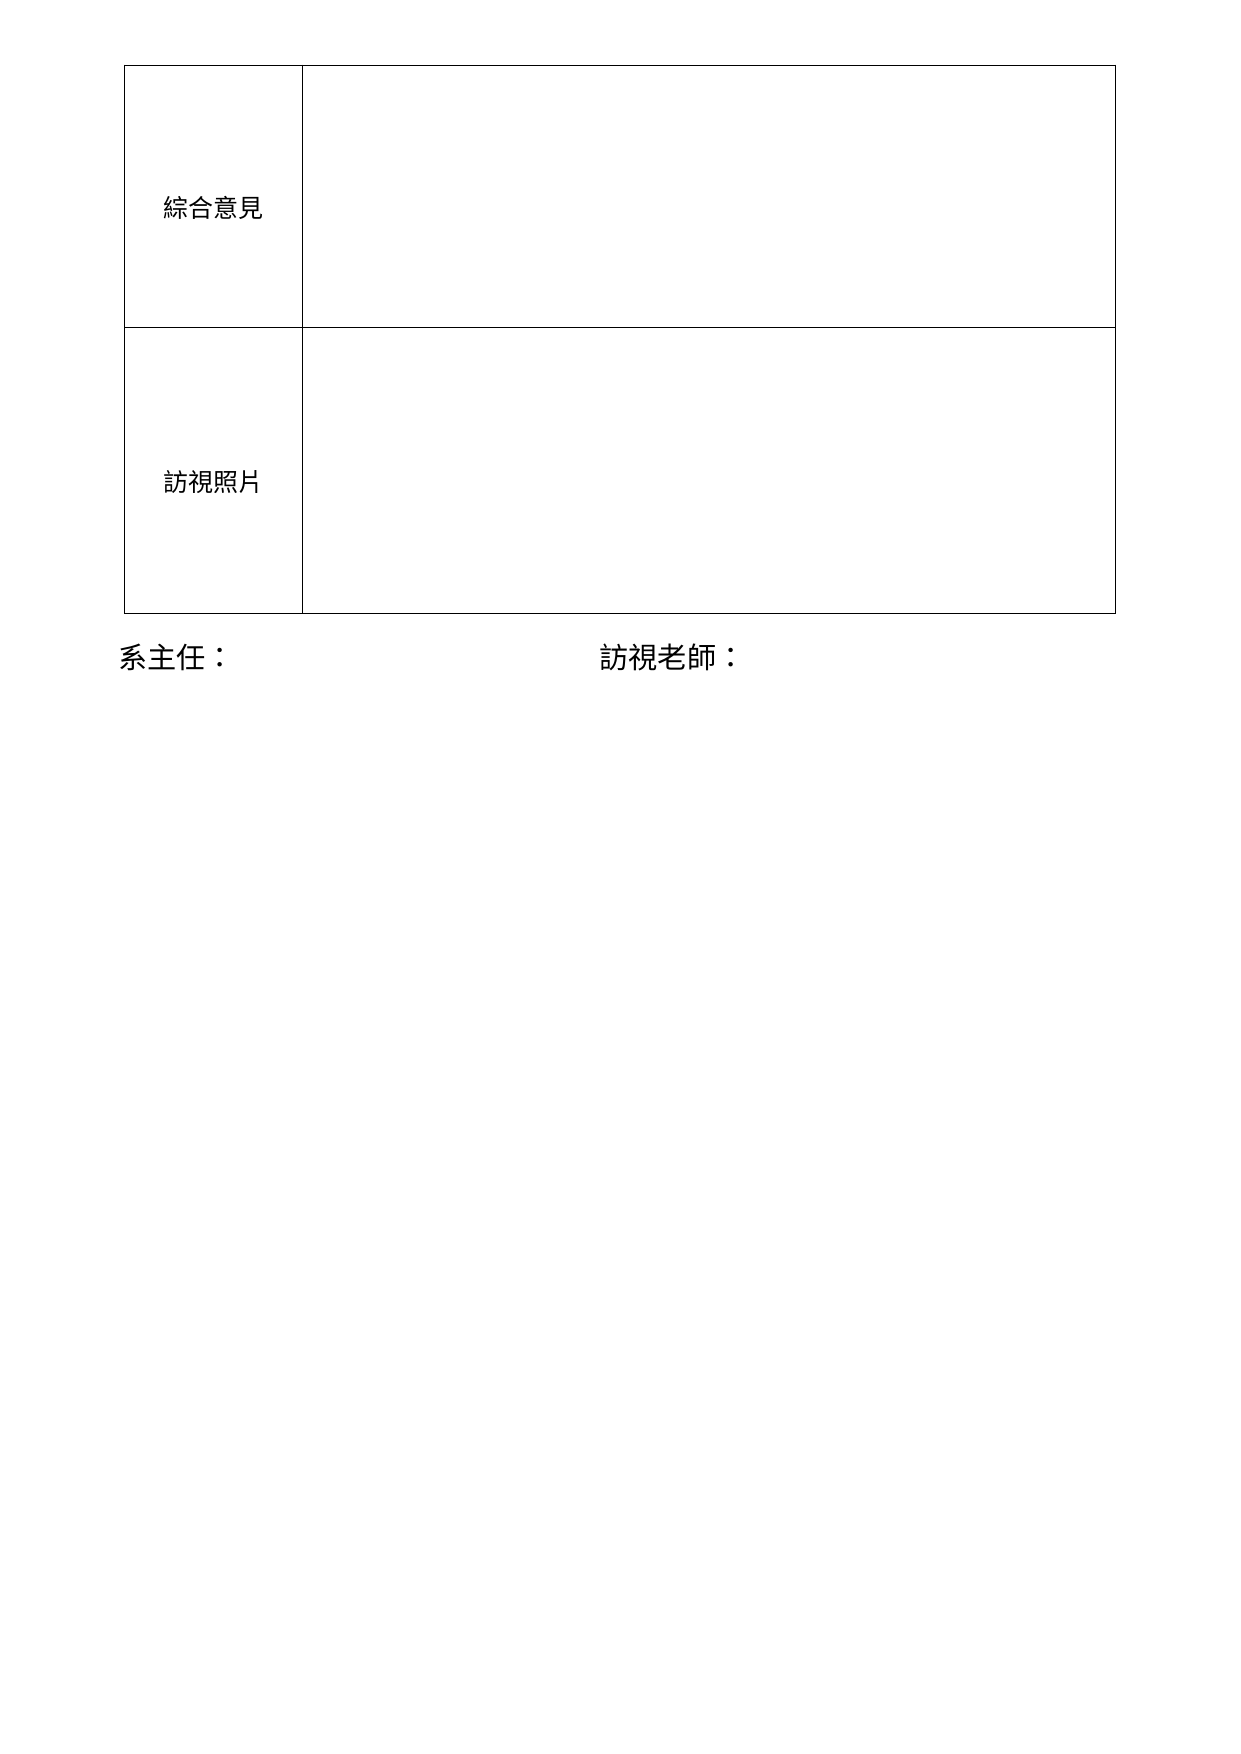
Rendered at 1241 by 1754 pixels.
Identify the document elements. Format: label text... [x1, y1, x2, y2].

table_cell [303, 328, 1115, 613]
table_cell [303, 66, 1115, 327]
table_cell 綜合意見 [125, 66, 302, 327]
text 系主任： 訪視老師： [118, 614, 1122, 676]
table_cell 訪視照片 [125, 328, 302, 613]
